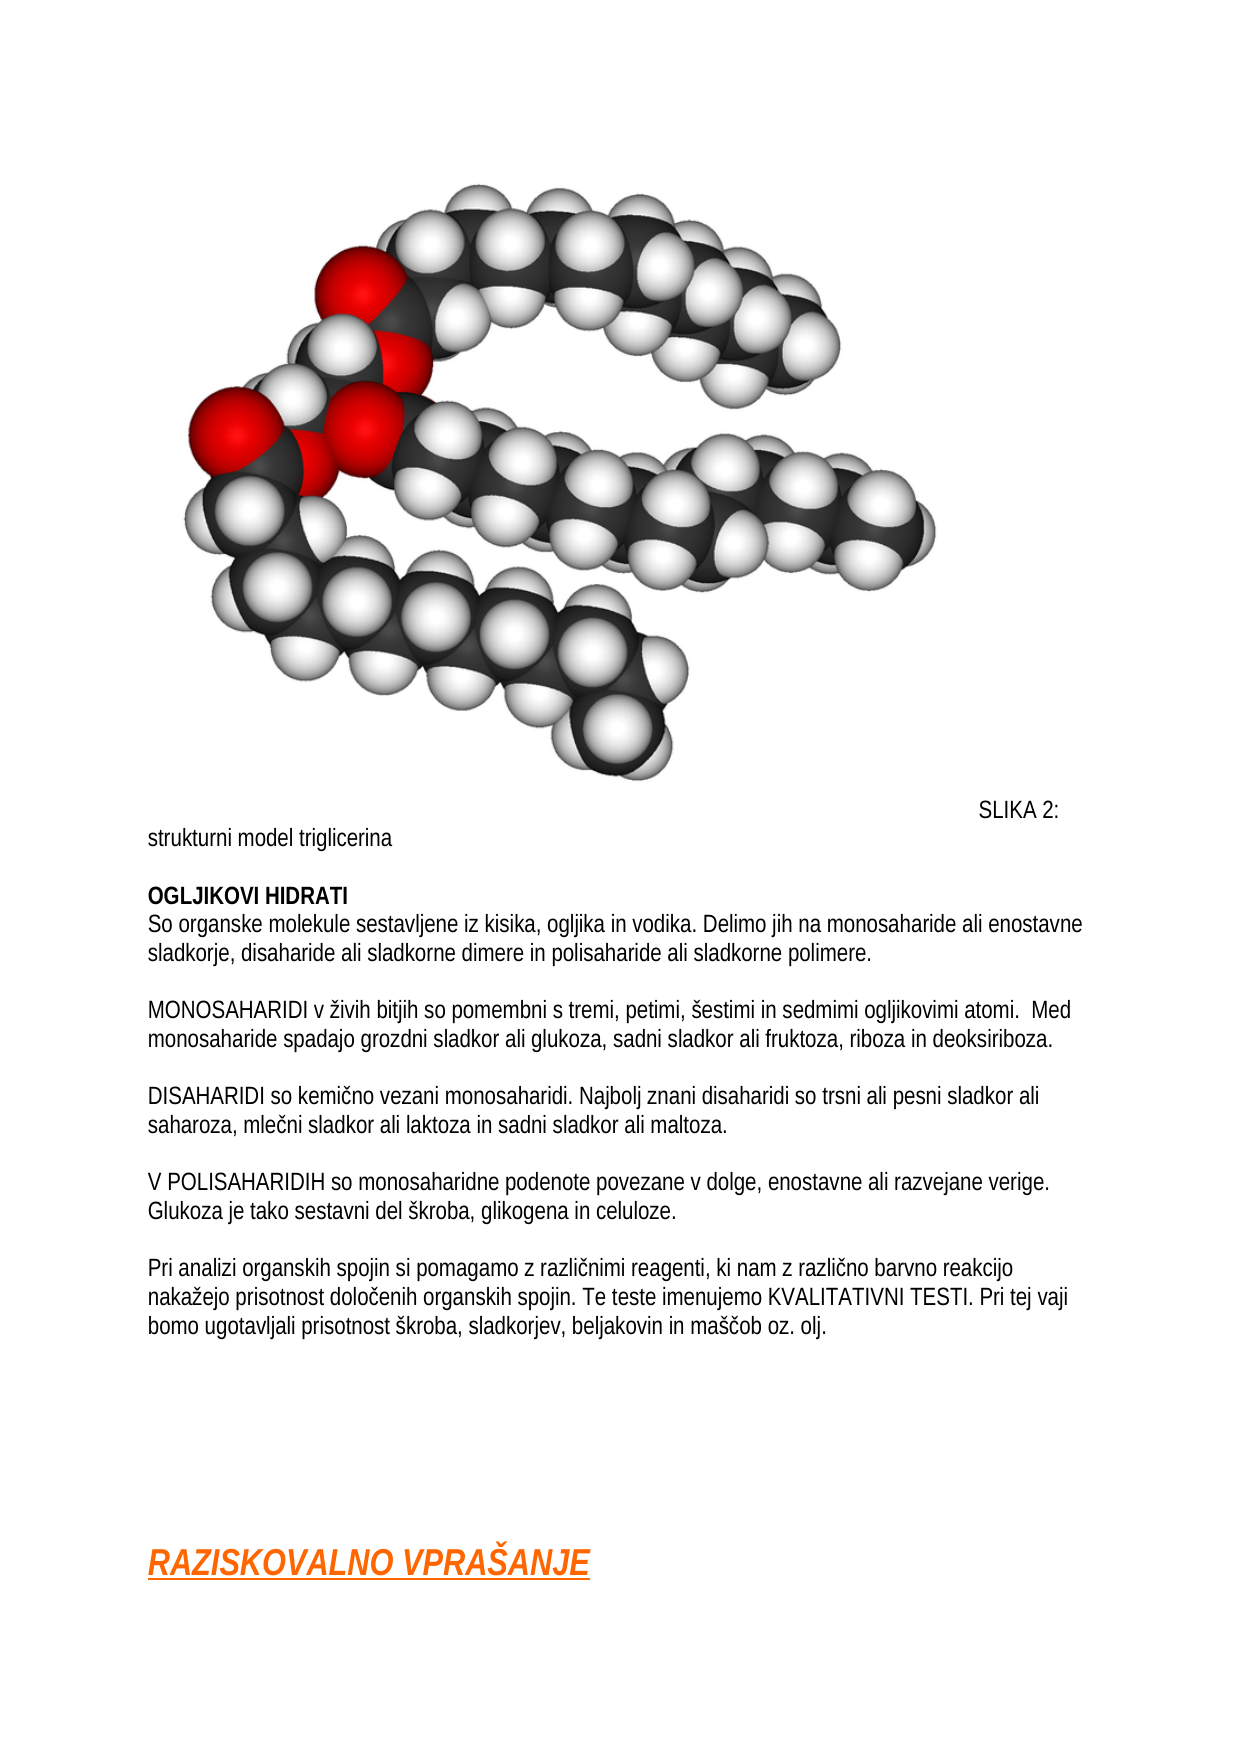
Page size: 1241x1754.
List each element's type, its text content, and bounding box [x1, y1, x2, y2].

text So organske molekule sestavljene iz kisika, ogljika in vodika. Delimo jih na monosaharide ali enostavne sladkorje, disaharide ali sladkorne dimere in polisaharide ali sladkorne polimere. [148, 909, 1093, 967]
text DISAHARIDI so kemično vezani monosaharidi. Najbolj znani disaharidi so trsni ali pesni sladkor ali saharoza, mlečni sladkor ali laktoza in sadni sladkor ali maltoza. [148, 1081, 1093, 1139]
text SLIKA 2: strukturni model triglicerina [148, 148, 1093, 852]
text OGLJIKOVI HIDRATI [148, 881, 1093, 909]
text Pri analizi organskih spojin si pomagamo z različnimi reagenti, ki nam z različno barvno reakcijo nakažejo prisotnost določenih organskih spojin. Te teste imenujemo KVALITATIVNI TESTI. Pri tej vaji bomo ugotavljali prisotnost škroba, sladkorjev, beljakovin in maščob oz. olj. [148, 1253, 1093, 1339]
text V POLISAHARIDIH so monosaharidne podenote povezane v dolge, enostavne ali razvejane verige. Glukoza je tako sestavni del škroba, glikogena in celuloze. [148, 1167, 1093, 1225]
text MONOSAHARIDI v živih bitjih so pomembni s tremi, petimi, šestimi in sedmimi ogljikovimi atomi. Med monosaharide spadajo grozdni sladkor ali glukoza, sadni sladkor ali fruktoza, riboza in deoksiriboza. [148, 995, 1093, 1053]
text RAZISKOVALNO VPRAŠANJE [148, 1540, 1093, 1583]
picture [147, 147, 973, 818]
